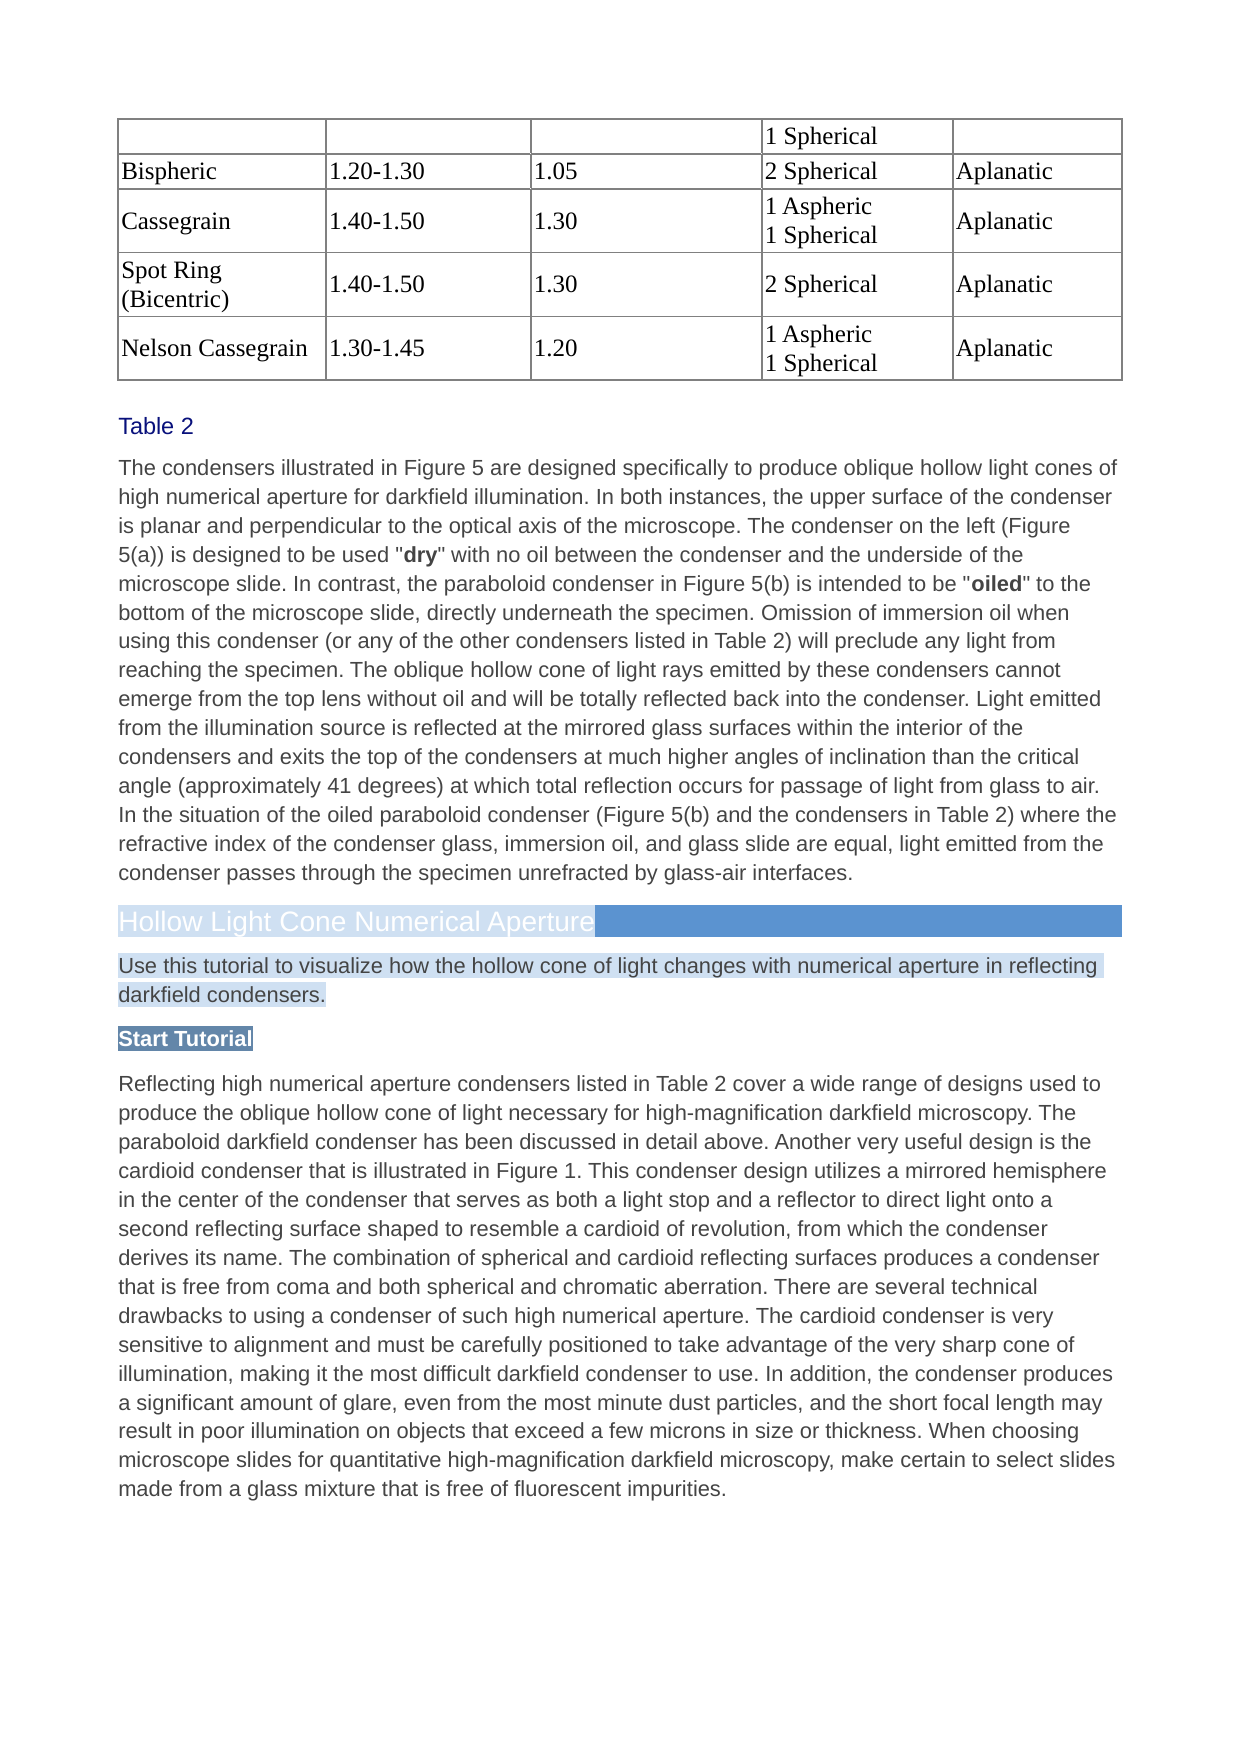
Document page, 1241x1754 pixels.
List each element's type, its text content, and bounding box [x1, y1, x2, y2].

table_cell Spot Ring (Bicentric) [119, 253, 325, 316]
subtitle Table 2 [118, 412, 1122, 439]
table_cell Cassegrain [119, 190, 325, 252]
table_cell 1.40-1.50 [327, 190, 530, 252]
table_cell [327, 120, 530, 153]
table_cell 1.30 [532, 253, 761, 316]
table_cell Aplanatic [954, 253, 1121, 316]
text The condensers illustrated in Figure 5 are designed specifically to produce oblique hollow light cones of high numerical aperture for darkfield illumination. In both instances, the upper surface of the condenser is planar and perpendicular to the optical axis of the microscope. The condenser on the left (Figure 5(a)) is designed to be used "dry" with no oil between the condenser and the underside of the microscope slide. In contrast, the paraboloid condenser in Figure 5(b) is intended to be "oiled" to the bottom of the microscope slide, directly underneath the specimen. Omission of immersion oil when using this condenser (or any of the other condensers listed in Table 2) will preclude any light from reaching the specimen. The oblique hollow cone of light rays emitted by these condensers cannot emerge from the top lens without oil and will be totally reflected back into the condenser. Light emitted from the illumination source is reflected at the mirrored glass surfaces within the interior of the condensers and exits the top of the condensers at much higher angles of inclination than the critical angle (approximately 41 degrees) at which total reflection occurs for passage of light from glass to air. In the situation of the oiled paraboloid condenser (Figure 5(b) and the condensers in Table 2) where the refractive index of the condenser glass, immersion oil, and glass slide are equal, light emitted from the condenser passes through the specimen unrefracted by glass-air interfaces. [118, 455, 1122, 885]
table_cell Bispheric [119, 155, 325, 188]
table_cell 2 Spherical [763, 155, 952, 188]
text Reflecting high numerical aperture condensers listed in Table 2 cover a wide range of designs used to produce the oblique hollow cone of light necessary for high-magnification darkfield microscopy. The paraboloid darkfield condenser has been discussed in detail above. Another very useful design is the cardioid condenser that is illustrated in Figure 1. This condenser design utilizes a mirrored hemisphere in the center of the condenser that serves as both a light stop and a reflector to direct light onto a second reflecting surface shaped to resemble a cardioid of revolution, from which the condenser derives its name. The combination of spherical and cardioid reflecting surfaces produces a condenser that is free from coma and both spherical and chromatic aberration. There are several technical drawbacks to using a condenser of such high numerical aperture. The cardioid condenser is very sensitive to alignment and must be carefully positioned to take advantage of the very sharp cone of illumination, making it the most difficult darkfield condenser to use. In addition, the condenser produces a significant amount of glare, even from the most minute dust particles, and the short focal length may result in poor illumination on objects that exceed a few microns in size or thickness. When choosing microscope slides for quantitative high-magnification darkfield microscopy, make certain to select slides made from a glass mixture that is free of fluorescent impurities. [118, 1071, 1122, 1501]
table_cell 1.20-1.30 [327, 155, 530, 188]
table_cell 1 Aspheric 1 Spherical [763, 190, 952, 252]
text Use this tutorial to visualize how the hollow cone of light changes with numerical aperture in reflecting darkfield condensers. [118, 953, 1122, 1007]
table_cell Aplanatic [954, 317, 1121, 379]
table_cell 1.40-1.50 [327, 253, 530, 316]
table_cell 1 Spherical [763, 120, 952, 153]
table_cell 1.20 [532, 317, 761, 379]
text Start Tutorial [118, 1026, 1106, 1051]
table_cell Aplanatic [954, 190, 1121, 252]
table_cell 1 Aspheric 1 Spherical [763, 317, 952, 379]
table_cell 1.05 [532, 155, 761, 188]
table_cell 1.30 [532, 190, 761, 252]
table_cell [532, 120, 761, 153]
table_cell 2 Spherical [763, 253, 952, 316]
table_cell Aplanatic [954, 155, 1121, 188]
table_cell Nelson Cassegrain [119, 317, 325, 379]
table_cell [119, 120, 325, 153]
subtitle Hollow Light Cone Numerical Aperture [118, 905, 1122, 937]
table_cell 1.30-1.45 [327, 317, 530, 379]
table_cell [954, 120, 1121, 153]
